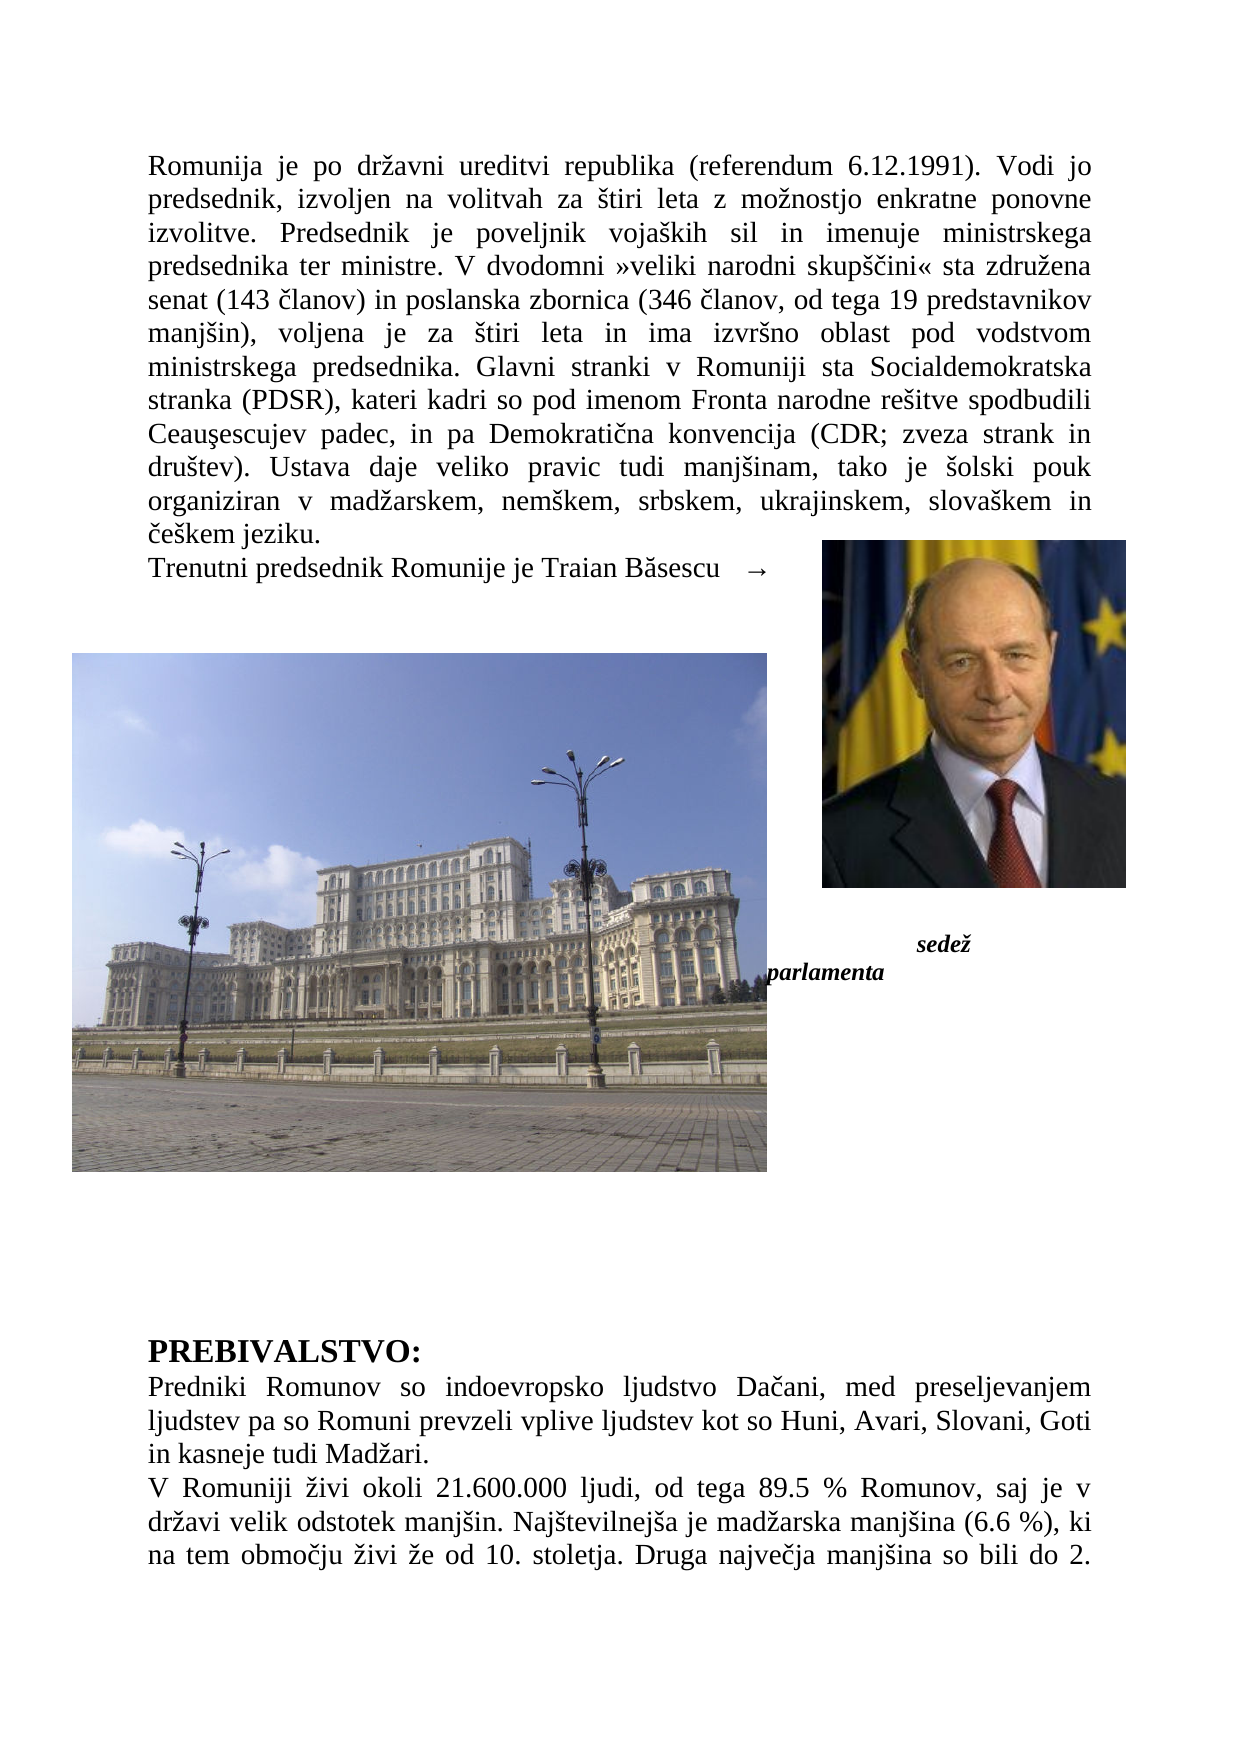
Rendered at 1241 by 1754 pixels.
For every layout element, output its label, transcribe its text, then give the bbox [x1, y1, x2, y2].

picture [822, 540, 1126, 888]
text PREBIVALSTVO: [148, 1331, 1092, 1369]
text Trenutni predsednik Romunije je Traian Băsescu → [148, 550, 1092, 584]
picture [72, 653, 767, 1172]
text sedež parlamenta [148, 929, 1092, 986]
text Romunija je po državni ureditvi republika (referendum 6.12.1991). Vodi jo predsednik, izvoljen na volitvah za štiri leta z možnostjo enkratne ponovne izvolitve. Predsednik je poveljnik vojaških sil in imenuje ministrskega predsednika ter ministre. V dvodomni »veliki narodni skupščini« sta združena senat (143 članov) in poslanska zbornica (346 članov, od tega 19 predstavnikov manjšin), voljena je za štiri leta in ima izvršno oblast pod vodstvom ministrskega predsednika. Glavni stranki v Romuniji sta Socialdemokratska stranka (PDSR), kateri kadri so pod imenom Fronta narodne rešitve spodbudili Ceauşescujev padec, in pa Demokratična konvencija (CDR; zveza strank in društev). Ustava daje veliko pravic tudi manjšinam, tako je šolski pouk organiziran v madžarskem, nemškem, srbskem, ukrajinskem, slovaškem in češkem jeziku. [148, 148, 1092, 550]
text V Romuniji živi okoli 21.600.000 ljudi, od tega 89.5 % Romunov, saj je v državi velik odstotek manjšin. Najštevilnejša je madžarska manjšina (6.6 %), ki na tem območju živi že od 10. stoletja. Druga največja manjšina so bili do 2. [148, 1470, 1092, 1571]
text Predniki Romunov so indoevropsko ljudstvo Dačani, med preseljevanjem ljudstev pa so Romuni prevzeli vplive ljudstev kot so Huni, Avari, Slovani, Goti in kasneje tudi Madžari. [148, 1369, 1092, 1470]
